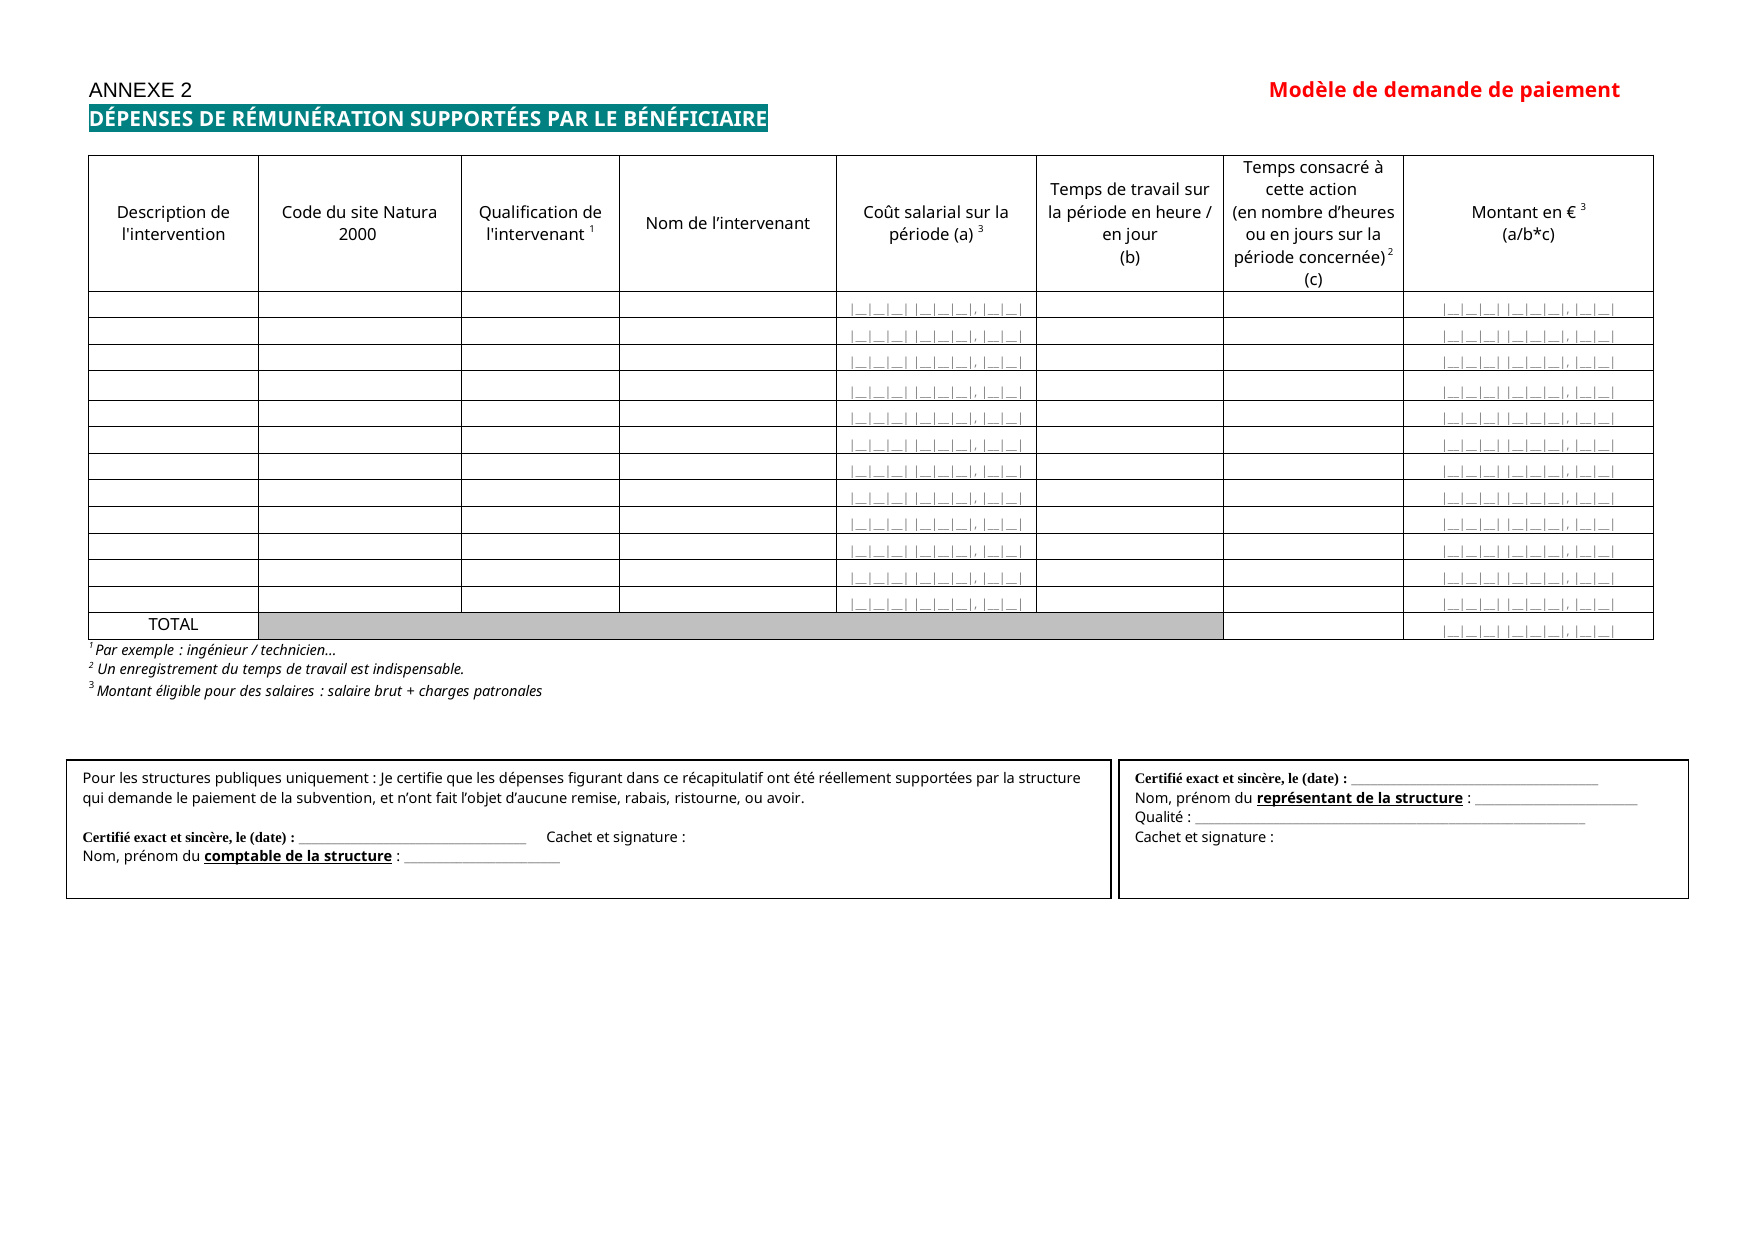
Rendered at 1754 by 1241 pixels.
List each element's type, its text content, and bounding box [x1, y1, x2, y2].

table_cell [462, 318, 619, 344]
table_cell |__|__|__| |__|__|__|, |__|__| [837, 318, 1036, 344]
table_cell [462, 401, 619, 426]
table_cell [259, 371, 461, 399]
text Certifié exact et sincère, le (date) : ___________________________________ Cachet et signature : [82, 827, 1096, 846]
table_header Coût salarial sur la période (a) 3 [837, 156, 1036, 291]
text Pour les structures publiques uniquement : Je certifie que les dépenses figurant dans ce récapitulatif ont été réellement supportées par la structure qui demande le paiement de la subvention, et n’ont fait l’objet d’aucune remise, rabais, ristourne, ou avoir. [82, 768, 1096, 807]
table_cell |__|__|__| |__|__|__|, |__|__| [837, 345, 1036, 370]
table_cell [89, 507, 258, 532]
table_cell |__|__|__| |__|__|__|, |__|__| [837, 560, 1036, 586]
table_cell [1224, 587, 1403, 612]
table_cell [89, 587, 258, 612]
table_cell [620, 292, 836, 317]
table_cell [89, 480, 258, 506]
text Certifié exact et sincère, le (date) : ______________________________________ [1134, 768, 1672, 788]
table_cell [259, 587, 461, 612]
table_cell [462, 292, 619, 317]
table_header Code du site Natura 2000 [259, 156, 461, 291]
table_cell [1037, 560, 1223, 586]
table_cell [1224, 454, 1403, 479]
table_cell [462, 560, 619, 586]
table_cell [89, 454, 258, 479]
table_header Temps consacré à cette action (en nombre d’heures ou en jours sur la période concernée) 2 (c) [1224, 156, 1403, 291]
text Nom, prénom du comptable de la structure : ________________________ [82, 846, 1096, 866]
table_cell [259, 401, 461, 426]
table_cell |__|__|__| |__|__|__|, |__|__| [1404, 401, 1653, 426]
table_cell [1037, 534, 1223, 559]
table_cell [1037, 401, 1223, 426]
table_cell TOTAL [89, 613, 258, 639]
table_cell [462, 345, 619, 370]
table_cell |__|__|__| |__|__|__|, |__|__| [1404, 613, 1653, 639]
table_cell [620, 480, 836, 506]
table_cell [259, 560, 461, 586]
table_cell [462, 507, 619, 532]
table_cell [259, 318, 461, 344]
table_cell [620, 345, 836, 370]
table_cell [89, 427, 258, 453]
table_cell |__|__|__| |__|__|__|, |__|__| [1404, 534, 1653, 559]
table_cell |__|__|__| |__|__|__|, |__|__| [1404, 318, 1653, 344]
table_cell [259, 427, 461, 453]
table_cell [1037, 480, 1223, 506]
text Cachet et signature : [1134, 827, 1672, 846]
table_cell |__|__|__| |__|__|__|, |__|__| [837, 454, 1036, 479]
table_cell [620, 560, 836, 586]
table_cell [620, 427, 836, 453]
text Qualité : ____________________________________________________________ [1134, 807, 1672, 827]
table_cell [1224, 292, 1403, 317]
table_cell [89, 560, 258, 586]
text 3 Montant éligible pour des salaires : salaire brut + charges patronales [89, 679, 1665, 701]
table_cell [89, 345, 258, 370]
table_cell [1037, 454, 1223, 479]
table_cell [620, 371, 836, 399]
table_cell [1224, 345, 1403, 370]
text 2 Un enregistrement du temps de travail est indispensable. [89, 659, 1665, 679]
table_cell [1037, 427, 1223, 453]
table_cell [462, 480, 619, 506]
text Nom, prénom du représentant de la structure : _________________________ [1134, 788, 1672, 807]
table_cell |__|__|__| |__|__|__|, |__|__| [1404, 560, 1653, 586]
table_cell [1224, 507, 1403, 532]
table_cell [1037, 507, 1223, 532]
table_cell |__|__|__| |__|__|__|, |__|__| [837, 371, 1036, 399]
table_cell [259, 613, 1223, 639]
table_cell [1224, 560, 1403, 586]
table_cell |__|__|__| |__|__|__|, |__|__| [1404, 345, 1653, 370]
table_cell [1037, 318, 1223, 344]
table_cell [1224, 480, 1403, 506]
table_cell [462, 371, 619, 399]
table_header Qualification de l'intervenant 1 [462, 156, 619, 291]
table_header Temps de travail sur la période en heure / en jour (b) [1037, 156, 1223, 291]
table_cell |__|__|__| |__|__|__|, |__|__| [1404, 507, 1653, 532]
table_cell [89, 318, 258, 344]
table_cell [259, 454, 461, 479]
table_cell |__|__|__| |__|__|__|, |__|__| [837, 534, 1036, 559]
table_cell [1224, 401, 1403, 426]
table_cell |__|__|__| |__|__|__|, |__|__| [1404, 292, 1653, 317]
table_cell [89, 371, 258, 399]
table_cell |__|__|__| |__|__|__|, |__|__| [837, 480, 1036, 506]
table_header Description de l'intervention [89, 156, 258, 291]
table_cell [1224, 613, 1403, 639]
table_cell [1224, 371, 1403, 399]
table_header Montant en € 3 (a/b*c) [1404, 156, 1653, 291]
table_cell [620, 454, 836, 479]
table_cell [1224, 427, 1403, 453]
table_cell [89, 534, 258, 559]
table_cell |__|__|__| |__|__|__|, |__|__| [1404, 587, 1653, 612]
table_cell [462, 454, 619, 479]
subtitle Dépenses de rémunération supportées par le bénéficiaire [89, 103, 1665, 132]
table_cell |__|__|__| |__|__|__|, |__|__| [1404, 427, 1653, 453]
table_header Nom de l’intervenant [620, 156, 836, 291]
table_cell |__|__|__| |__|__|__|, |__|__| [837, 507, 1036, 532]
text 1 Par exemple : ingénieur / technicien… [89, 640, 1665, 659]
table_cell |__|__|__| |__|__|__|, |__|__| [837, 587, 1036, 612]
table_cell [1224, 534, 1403, 559]
table_cell [1037, 371, 1223, 399]
table_cell [1037, 587, 1223, 612]
table_cell [620, 318, 836, 344]
table_cell [1037, 345, 1223, 370]
table_cell [1037, 292, 1223, 317]
table_cell [462, 427, 619, 453]
table_cell [259, 345, 461, 370]
table_cell [89, 401, 258, 426]
table_cell [462, 587, 619, 612]
table_cell |__|__|__| |__|__|__|, |__|__| [837, 292, 1036, 317]
table_cell |__|__|__| |__|__|__|, |__|__| [1404, 371, 1653, 399]
table_cell [620, 507, 836, 532]
table_cell [462, 534, 619, 559]
table_cell |__|__|__| |__|__|__|, |__|__| [1404, 454, 1653, 479]
table_cell |__|__|__| |__|__|__|, |__|__| [837, 427, 1036, 453]
table_cell [259, 292, 461, 317]
table_cell [620, 534, 836, 559]
table_cell [259, 507, 461, 532]
table_cell [620, 587, 836, 612]
table_cell [259, 480, 461, 506]
table_cell [1224, 318, 1403, 344]
table_cell |__|__|__| |__|__|__|, |__|__| [837, 401, 1036, 426]
table_cell |__|__|__| |__|__|__|, |__|__| [1404, 480, 1653, 506]
table_cell [259, 534, 461, 559]
table_cell [89, 292, 258, 317]
table_cell [620, 401, 836, 426]
